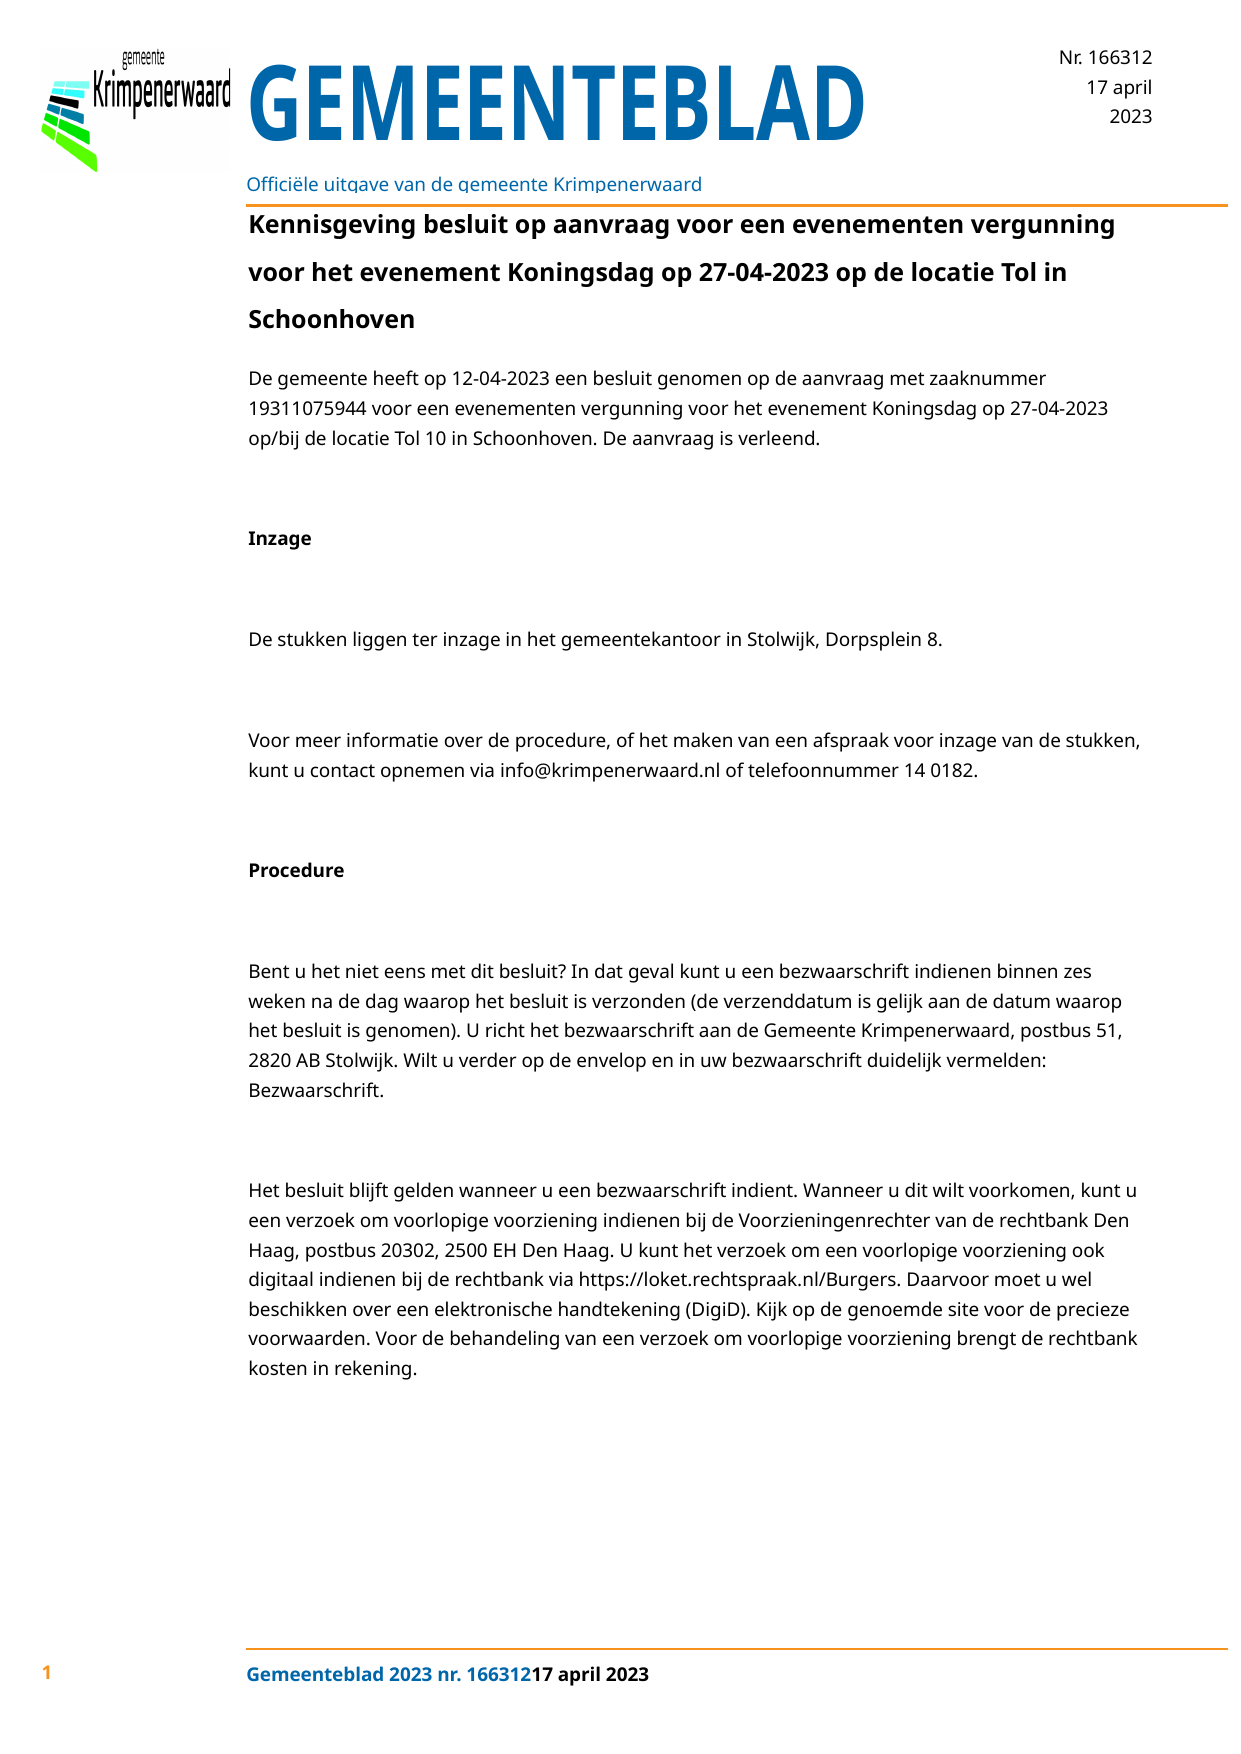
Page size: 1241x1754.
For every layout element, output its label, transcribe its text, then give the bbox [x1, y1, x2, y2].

text De stukken liggen ter inzage in het gemeentekantoor in Stolwijk, Dorpsplein 8. [248, 626, 1152, 652]
text Voor meer informatie over de procedure, of het maken van een afspraak voor inzage van de stukken, kunt u contact opnemen via info@krimpenerwaard.nl of telefoonnummer 14 0182. [248, 727, 1152, 782]
text Kennisgeving besluit op aanvraag voor een evenementen vergunning voor het evenement Koningsdag op 27-04-2023 op de locatie Tol in Schoonhoven [248, 207, 1152, 336]
text Procedure [248, 858, 1152, 883]
text Het besluit blijft gelden wanneer u een bezwaarschrift indient. Wanneer u dit wilt voorkomen, kunt u een verzoek om voorlopige voorziening indienen bij de Voorzieningenrechter van de rechtbank Den Haag, postbus 20302, 2500 EH Den Haag. U kunt het verzoek om een voorlopige voorziening ook digitaal indienen bij de rechtbank via https://loket.rechtspraak.nl/Burgers. Daarvoor moet u wel beschikken over een elektronische handtekening (DigiD). Kijk op de genoemde site voor de precieze voorwaarden. Voor de behandeling van een verzoek om voorlopige voorziening brengt de rechtbank kosten in rekening. [248, 1178, 1152, 1381]
text Inzage [248, 526, 1152, 551]
text De gemeente heeft op 12-04-2023 een besluit genomen op de aanvraag met zaaknummer 19311075944 voor een evenementen vergunning voor het evenement Koningsdag op 27-04-2023 op/bij de locatie Tol 10 in Schoonhoven. De aanvraag is verleend. [248, 366, 1152, 450]
text Bent u het niet eens met dit besluit? In dat geval kunt u een bezwaarschrift indienen binnen zes weken na de dag waarop het besluit is verzonden (de verzenddatum is gelijk aan de datum waarop het besluit is genomen). U richt het bezwaarschrift aan de Gemeente Krimpenerwaard, postbus 51, 2820 AB Stolwijk. Wilt u verder op de envelop en in uw bezwaarschrift duidelijk vermelden: Bezwaarschrift. [248, 958, 1152, 1102]
picture [41, 47, 231, 172]
